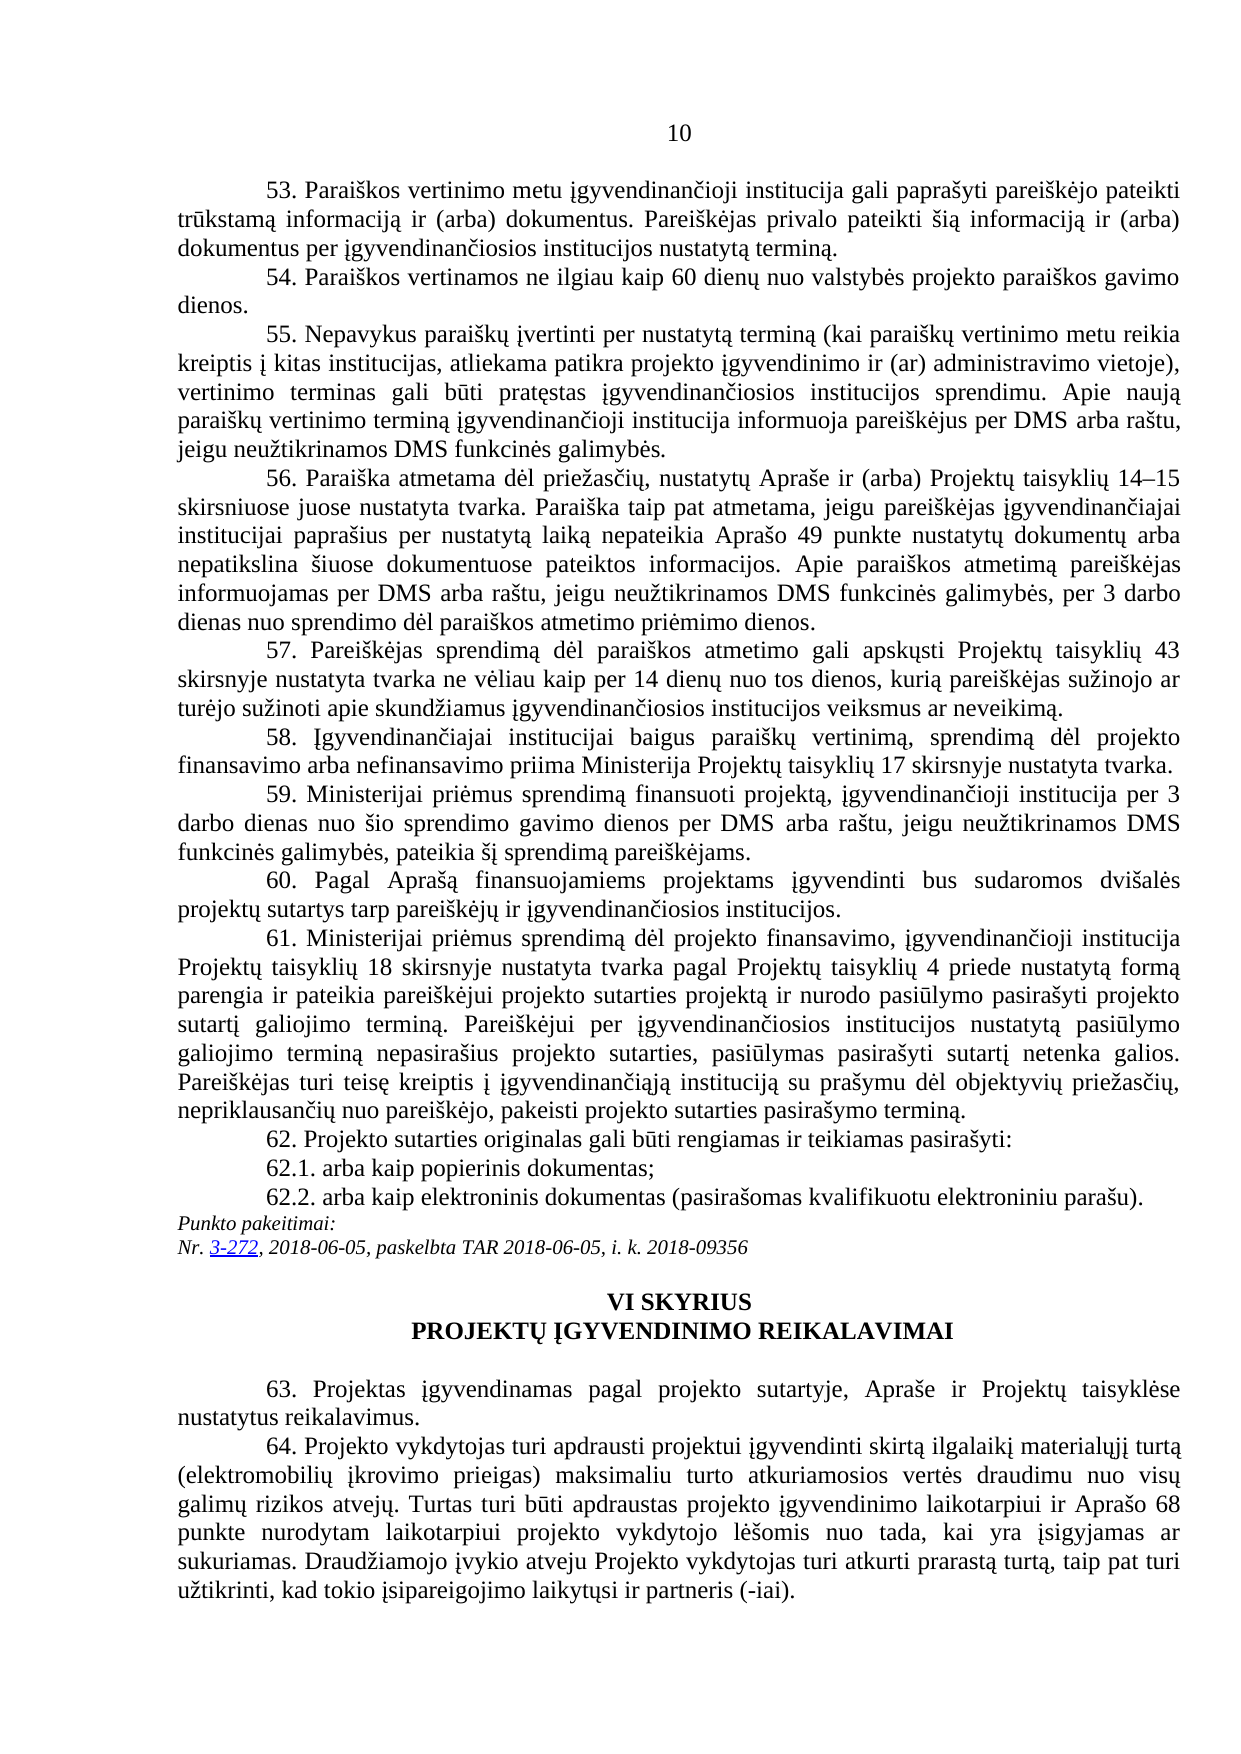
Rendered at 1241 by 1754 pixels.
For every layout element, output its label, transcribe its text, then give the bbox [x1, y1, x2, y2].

text 58. Įgyvendinančiajai institucijai baigus paraiškų vertinimą, sprendimą dėl projekto finansavimo arba nefinansavimo priima Ministerija Projektų taisyklių 17 skirsnyje nustatyta tvarka. [177, 722, 1181, 779]
text 61. Ministerijai priėmus sprendimą dėl projekto finansavimo, įgyvendinančioji institucija Projektų taisyklių 18 skirsnyje nustatyta tvarka pagal Projektų taisyklių 4 priede nustatytą formą parengia ir pateikia pareiškėjui projekto sutarties projektą ir nurodo pasiūlymo pasirašyti projekto sutartį galiojimo terminą. Pareiškėjui per įgyvendinančiosios institucijos nustatytą pasiūlymo galiojimo terminą nepasirašius projekto sutarties, pasiūlymas pasirašyti sutartį netenka galios. Pareiškėjas turi teisę kreiptis į įgyvendinančiąją instituciją su prašymu dėl objektyvių priežasčių, nepriklausančių nuo pareiškėjo, pakeisti projekto sutarties pasirašymo terminą. [177, 923, 1181, 1124]
text 63. Projektas įgyvendinamas pagal projekto sutartyje, Apraše ir Projektų taisyklėse nustatytus reikalavimus. [177, 1374, 1181, 1431]
text 55. Nepavykus paraiškų įvertinti per nustatytą terminą (kai paraiškų vertinimo metu reikia kreiptis į kitas institucijas, atliekama patikra projekto įgyvendinimo ir (ar) administravimo vietoje), vertinimo terminas gali būti pratęstas įgyvendinančiosios institucijos sprendimu. Apie naują paraiškų vertinimo terminą įgyvendinančioji institucija informuoja pareiškėjus per DMS arba raštu, jeigu neužtikrinamos DMS funkcinės galimybės. [177, 319, 1181, 463]
text 56. Paraiška atmetama dėl priežasčių, nustatytų Apraše ir (arba) Projektų taisyklių 14–15 skirsniuose juose nustatyta tvarka. Paraiška taip pat atmetama, jeigu pareiškėjas įgyvendinančiajai institucijai paprašius per nustatytą laiką nepateikia Aprašo 49 punkte nustatytų dokumentų arba nepatikslina šiuose dokumentuose pateiktos informacijos. Apie paraiškos atmetimą pareiškėjas informuojamas per DMS arba raštu, jeigu neužtikrinamos DMS funkcinės galimybės, per 3 darbo dienas nuo sprendimo dėl paraiškos atmetimo priėmimo dienos. [177, 463, 1181, 636]
text 62.2. arba kaip elektroninis dokumentas (pasirašomas kvalifikuotu elektroniniu parašu). [177, 1182, 1181, 1211]
text 60. Pagal Aprašą finansuojamiems projektams įgyvendinti bus sudaromos dvišalės projektų sutartys tarp pareiškėjų ir įgyvendinančiosios institucijos. [177, 866, 1181, 923]
text 64. Projekto vykdytojas turi apdrausti projektui įgyvendinti skirtą ilgalaikį materialųjį turtą (elektromobilių įkrovimo prieigas) maksimaliu turto atkuriamosios vertės draudimu nuo visų galimų rizikos atvejų. Turtas turi būti apdraustas projekto įgyvendinimo laikotarpiui ir Aprašo 68 punkte nurodytam laikotarpiui projekto vykdytojo lėšomis nuo tada, kai yra įsigyjamas ar sukuriamas. Draudžiamojo įvykio atveju Projekto vykdytojas turi atkurti prarastą turtą, taip pat turi užtikrinti, kad tokio įsipareigojimo laikytųsi ir partneris (-iai). [177, 1431, 1181, 1604]
text Nr. 3-272, 2018-06-05, paskelbta TAR 2018-06-05, i. k. 2018-09356 [177, 1235, 1181, 1259]
text 62. Projekto sutarties originalas gali būti rengiamas ir teikiamas pasirašyti: [177, 1124, 1181, 1153]
text 62.1. arba kaip popierinis dokumentas; [177, 1153, 1181, 1182]
text 54. Paraiškos vertinamos ne ilgiau kaip 60 dienų nuo valstybės projekto paraiškos gavimo dienos. [177, 262, 1181, 319]
text PROJEKTŲ ĮGYVENDINIMO REIKALAVIMAI [177, 1316, 1181, 1345]
text 53. Paraiškos vertinimo metu įgyvendinančioji institucija gali paprašyti pareiškėjo pateikti trūkstamą informaciją ir (arba) dokumentus. Pareiškėjas privalo pateikti šią informaciją ir (arba) dokumentus per įgyvendinančiosios institucijos nustatytą terminą. [177, 176, 1181, 262]
text 59. Ministerijai priėmus sprendimą finansuoti projektą, įgyvendinančioji institucija per 3 darbo dienas nuo šio sprendimo gavimo dienos per DMS arba raštu, jeigu neužtikrinamos DMS funkcinės galimybės, pateikia šį sprendimą pareiškėjams. [177, 779, 1181, 866]
text VI SKYRIUS [177, 1287, 1181, 1316]
text 57. Pareiškėjas sprendimą dėl paraiškos atmetimo gali apskųsti Projektų taisyklių 43 skirsnyje nustatyta tvarka ne vėliau kaip per 14 dienų nuo tos dienos, kurią pareiškėjas sužinojo ar turėjo sužinoti apie skundžiamus įgyvendinančiosios institucijos veiksmus ar neveikimą. [177, 636, 1181, 722]
text Punkto pakeitimai: [177, 1211, 1181, 1235]
